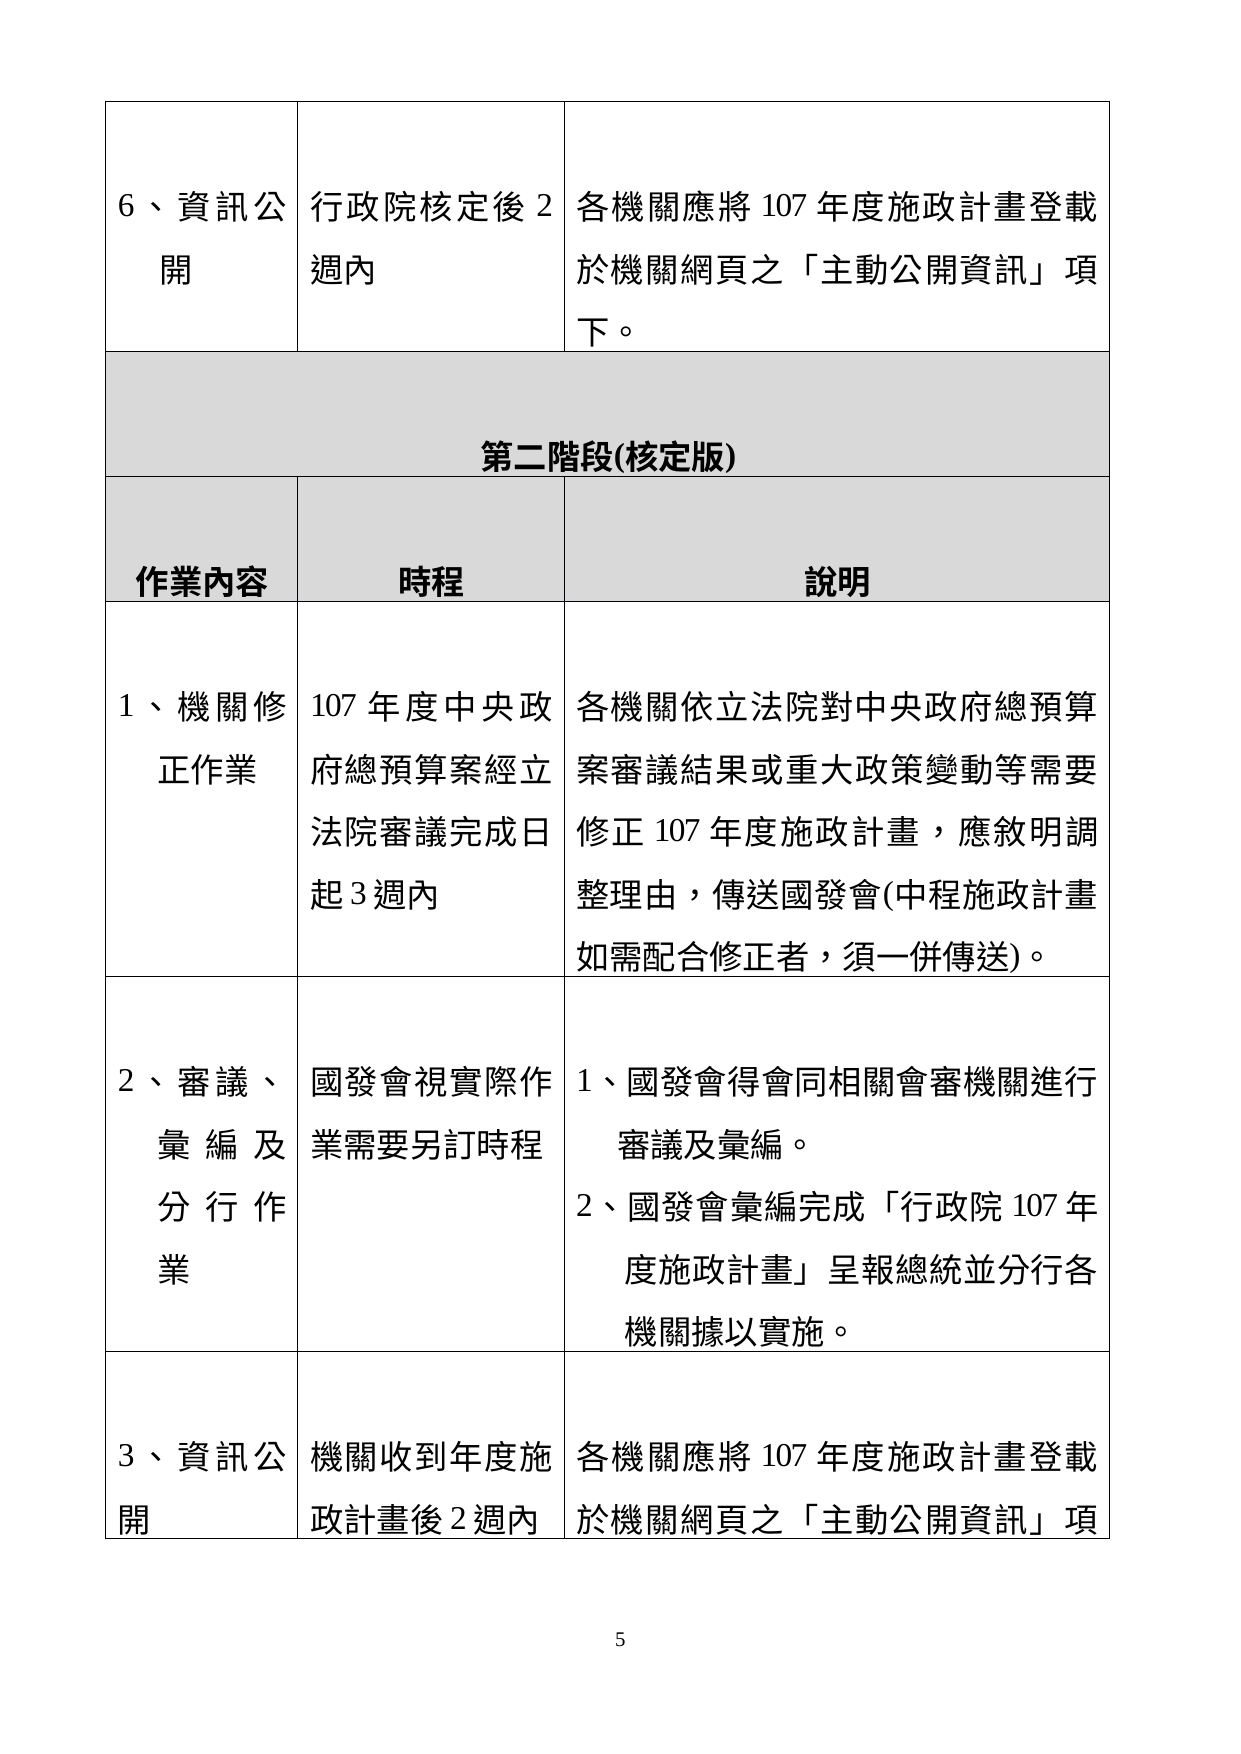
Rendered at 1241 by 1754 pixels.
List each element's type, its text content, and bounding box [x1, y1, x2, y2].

table_cell 2、審議、彙編及分行作業 [106, 977, 297, 1351]
table_cell 時程 [298, 477, 564, 601]
table_cell 107年度中央政府總預算案經立法院審議完成日起3週內 [298, 602, 564, 976]
table_cell 1、國發會得會同相關會審機關進行審議及彙編。 2、國發會彙編完成「行政院107年度施政計畫」呈報總統並分行各機關據以實施。 [565, 977, 1109, 1351]
table_cell 各機關依立法院對中央政府總預算案審議結果或重大政策變動等需要修正107年度施政計畫，應敘明調整理由，傳送國發會(中程施政計畫如需配合修正者，須一併傳送)。 [565, 602, 1109, 976]
table_cell 各機關應將107年度施政計畫登載於機關網頁之「主動公開資訊」項下。 [565, 102, 1109, 351]
table_cell 說明 [565, 477, 1109, 601]
table_cell 行政院核定後2週內 [298, 102, 564, 351]
table_cell 6、資訊公開 [106, 102, 297, 351]
table_cell 1、機關修正作業 [106, 602, 297, 976]
table_cell 各機關應將107年度施政計畫登載於機關網頁之「主動公開資訊」項 [565, 1352, 1109, 1538]
table_cell 機關收到年度施政計畫後2週內 [298, 1352, 564, 1538]
table_cell 3、資訊公開 [106, 1352, 297, 1538]
table_cell 第二階段(核定版) [106, 352, 1109, 476]
table_cell 國發會視實際作業需要另訂時程 [298, 977, 564, 1351]
table_cell 作業內容 [106, 477, 297, 601]
